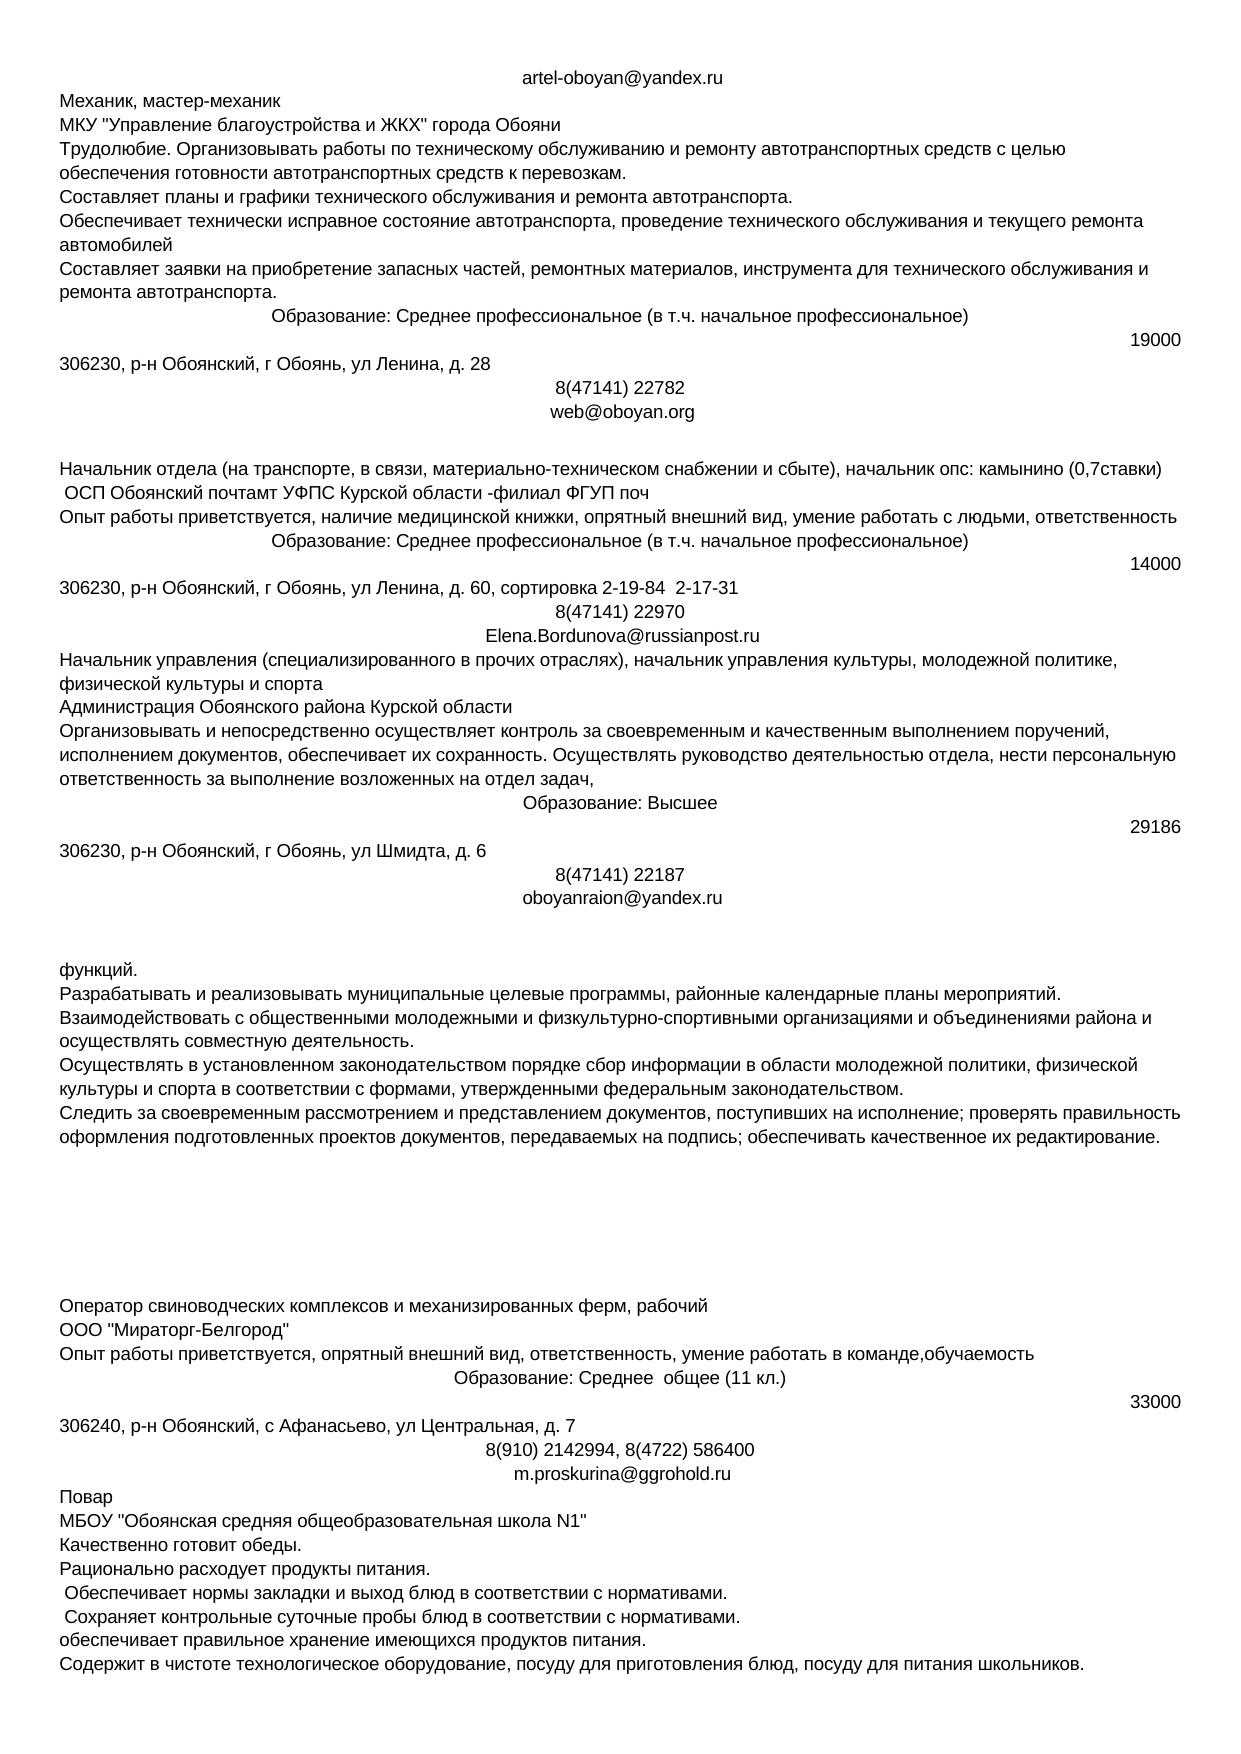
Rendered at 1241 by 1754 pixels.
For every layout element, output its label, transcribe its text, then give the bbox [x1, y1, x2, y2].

text web@oboyan.org [59, 399, 1181, 423]
text Образование: Среднее профессиональное (в т.ч. начальное профессиональное) [59, 303, 1181, 327]
text 19000 [59, 327, 1181, 351]
text 8(47141) 22187 [59, 862, 1181, 886]
text 306230, р-н Обоянский, г Обоянь, ул Шмидта, д. 6 [59, 838, 1181, 862]
text 306230, р-н Обоянский, г Обоянь, ул Ленина, д. 60, сортировка 2-19-84 2-17-31 [59, 576, 1181, 599]
text 8(47141) 22782 [59, 375, 1181, 399]
text 306230, р-н Обоянский, г Обоянь, ул Ленина, д. 28 [59, 351, 1181, 375]
text Рационально расходует продукты питания. [59, 1556, 1181, 1580]
text обеспечивает правильное хранение имеющихся продуктов питания. [59, 1628, 1181, 1652]
text Организовывать и непосредственно осуществляет контроль за своевременным и качественным выполнением поручений, исполнением документов, обеспечивает их сохранность. Осуществлять руководство деятельностью отдела, нести персональную ответственность за выполнение возложенных на отдел задач, [59, 719, 1181, 790]
text ООО "Мираторг-Белгород" [59, 1318, 1181, 1342]
text Механик, мастер-механик [59, 89, 1181, 113]
text МКУ "Управление благоустройства и ЖКХ" города Обояни [59, 113, 1181, 137]
text 8(910) 2142994, 8(4722) 586400 [59, 1437, 1181, 1461]
text Образование: Высшее [59, 790, 1181, 814]
text ОСП Обоянский почтамт УФПС Курской области -филиал ФГУП поч [59, 480, 1181, 504]
text Elena.Bordunova@russianpost.ru [59, 623, 1181, 647]
text Содержит в чистоте технологическое оборудование, посуду для приготовления блюд, посуду для питания школьников. [59, 1652, 1181, 1676]
text Образование: Среднее профессиональное (в т.ч. начальное профессиональное) [59, 528, 1181, 552]
text Составляет планы и графики технического обслуживания и ремонта автотранспорта. [59, 184, 1181, 208]
text Обеспечивает технически исправное состояние автотранспорта, проведение технического обслуживания и текущего ремонта автомобилей [59, 208, 1181, 256]
text Начальник управления (специализированного в прочих отраслях), начальник управления культуры, молодежной политике, физической культуры и спорта [59, 647, 1181, 695]
text m.proskurina@ggrohold.ru [59, 1461, 1181, 1485]
text 306240, р-н Обоянский, с Афанасьево, ул Центральная, д. 7 [59, 1413, 1181, 1437]
text Качественно готовит обеды. [59, 1532, 1181, 1556]
text Образование: Среднее общее (11 кл.) [59, 1365, 1181, 1389]
text Повар [59, 1485, 1181, 1508]
text oboyanraion@yandex.ru [59, 886, 1181, 909]
text Оператор свиноводческих комплексов и механизированных ферм, рабочий [59, 1294, 1181, 1318]
text Опыт работы приветствуется, опрятный внешний вид, ответственность, умение работать в команде,обучаемость [59, 1342, 1181, 1365]
text Составляет заявки на приобретение запасных частей, ремонтных материалов, инструмента для технического обслуживания и ремонта автотранспорта. [59, 256, 1181, 303]
text artel-oboyan@yandex.ru [59, 65, 1181, 89]
text МБОУ "Обоянская средняя общеобразовательная школа N1" [59, 1508, 1181, 1532]
text Трудолюбие. Организовывать работы по техническому обслуживанию и ремонту автотранспортных средств с целью обеспечения готовности автотранспортных средств к перевозкам. [59, 137, 1181, 184]
text Осуществлять в установленном законодательством порядке сбор информации в области молодежной политики, физической культуры и спорта в соответствии с формами, утвержденными федеральным законодательством. [59, 1053, 1181, 1100]
text 29186 [59, 814, 1181, 838]
text 33000 [59, 1389, 1181, 1413]
text Следить за своевременным рассмотрением и представлением документов, поступивших на исполнение; проверять правильность оформления подготовленных проектов документов, передаваемых на подпись; обеспечивать качественное их редактирование. [59, 1100, 1181, 1148]
text Сохраняет контрольные суточные пробы блюд в соответствии с нормативами. [59, 1604, 1181, 1628]
text Разрабатывать и реализовывать муниципальные целевые программы, районные календарные планы мероприятий. [59, 981, 1181, 1005]
text Администрация Обоянского района Курской области [59, 695, 1181, 719]
text Опыт работы приветствуется, наличие медицинской книжки, опрятный внешний вид, умение работать с людьми, ответственность [59, 504, 1181, 528]
text Начальник отдела (на транспорте, в связи, материально-техническом снабжении и сбыте), начальник опс: камынино (0,7ставки) [59, 456, 1181, 480]
text Обеспечивает нормы закладки и выход блюд в соответствии с нормативами. [59, 1580, 1181, 1604]
text 8(47141) 22970 [59, 599, 1181, 623]
text Взаимодействовать с общественными молодежными и физкультурно-спортивными организациями и объединениями района и осуществлять совместную деятельность. [59, 1005, 1181, 1053]
text 14000 [59, 552, 1181, 576]
text функций. [59, 957, 1181, 981]
